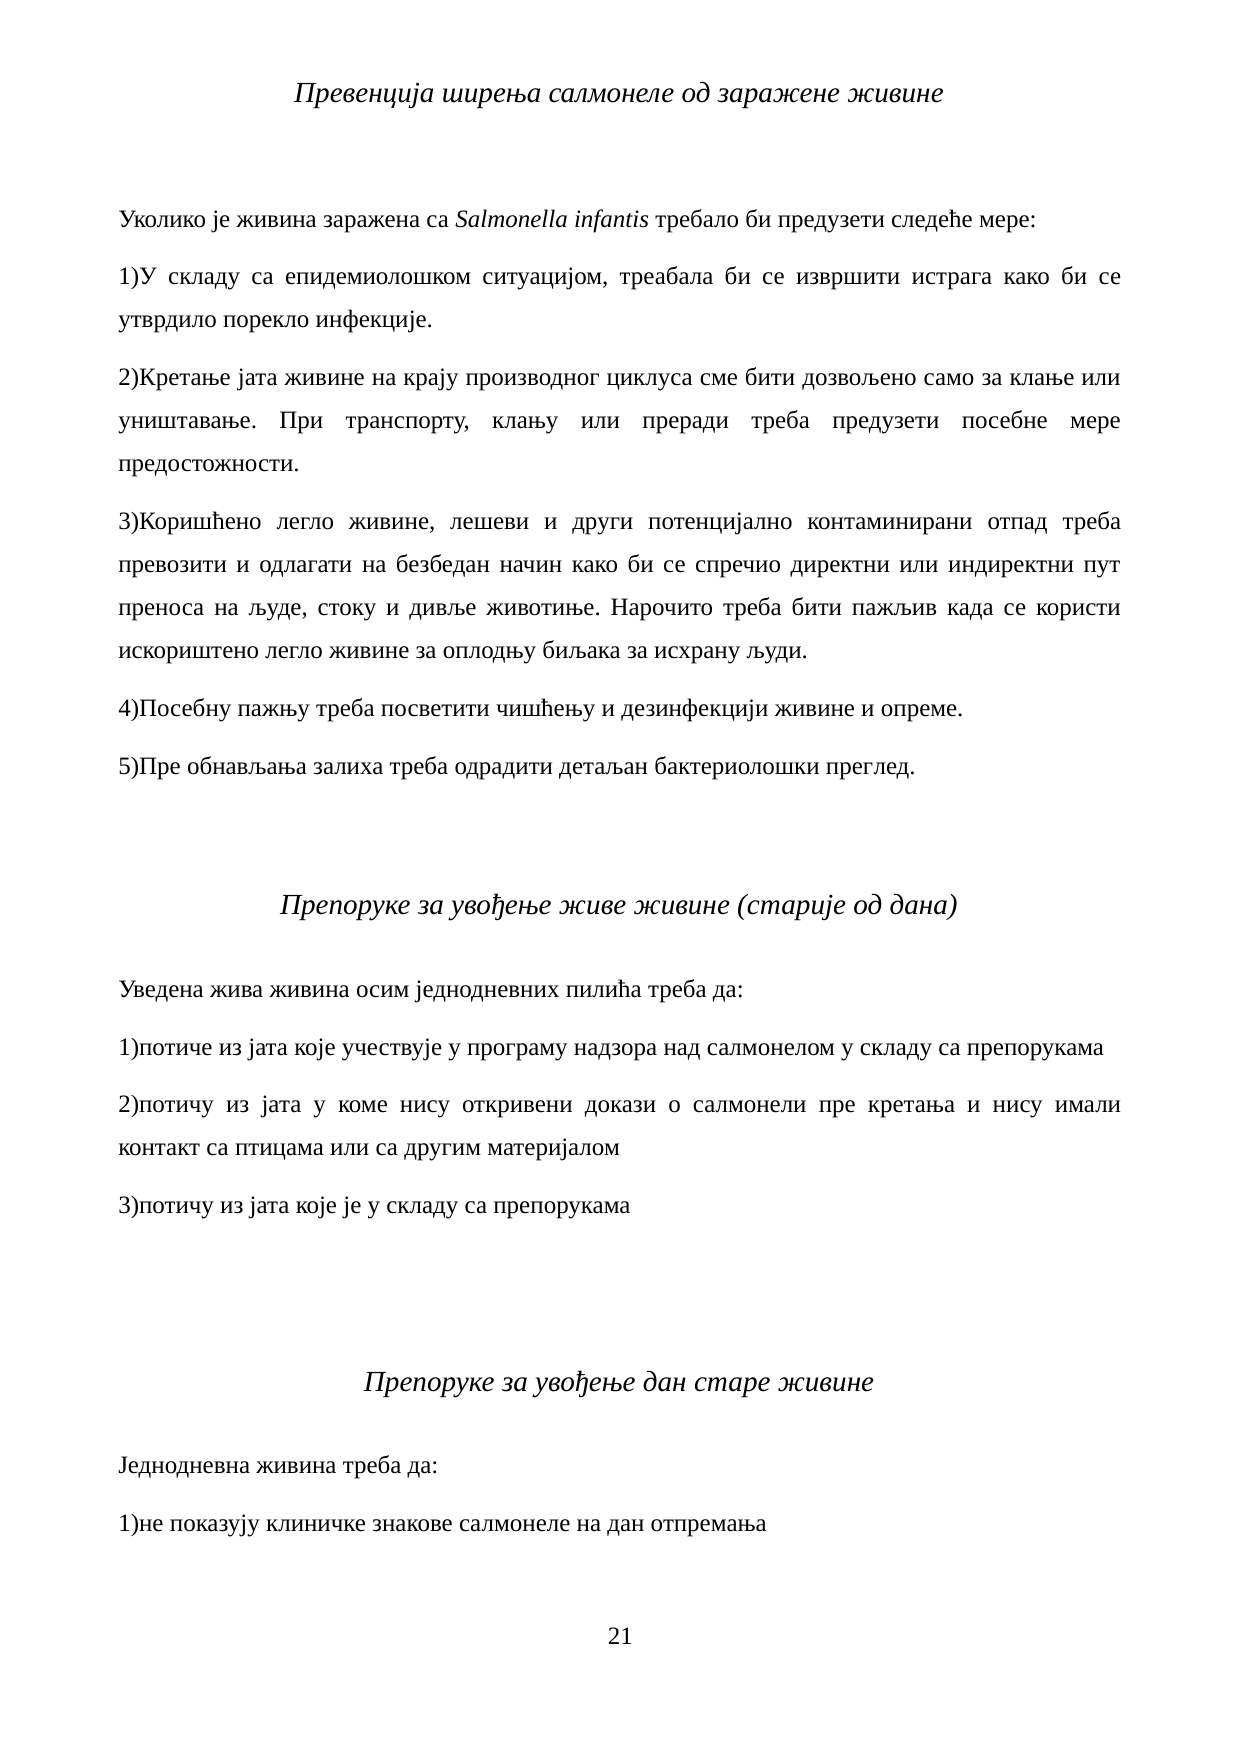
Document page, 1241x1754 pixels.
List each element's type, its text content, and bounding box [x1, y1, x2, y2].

list Коришћено легло живине, лешеви и други потенцијално контаминирани отпад треба превозити и одлагати на безбедан начин како би се спречио директни или индиректни пут преноса на људе, стоку и дивље животиње. Нарочито треба бити пажљив када се користи искориштено легло живине за оплодњу биљака за исхрану људи. [118, 506, 1122, 664]
list потиче из јата које учествује у програму надзора над салмонелом у складу са препорукама [118, 1032, 1122, 1060]
list потичу из јата које је у складу са препорукама [118, 1190, 1122, 1219]
subtitle Препоруке за увођење дан старе живине [118, 1364, 1122, 1397]
subtitle Превенција ширења салмонеле од заражене живине [118, 75, 1122, 108]
list Кретање јата живине на крају производног циклуса сме бити дозвољено само за клање или уништавање. При транспорту, клању или преради треба предузети посебне мере предостожности. [118, 362, 1122, 477]
text Уведена жива живина осим једнодневних пилића треба да: [118, 974, 1122, 1003]
list У складу са епидемиолошком ситуацијом, треабала би се извршити истрага како би се утврдило порекло инфекције. [118, 261, 1122, 333]
subtitle Препоруке за увођење живе живине (старије од дана) [118, 887, 1122, 921]
list не показују клиничке знакове салмонеле на дан отпремања [118, 1508, 1122, 1537]
list Посебну пажњу треба посветити чишћењу и дезинфекцији живине и опреме. [118, 693, 1122, 722]
list Пре обнављања залиха треба одрадити детаљан бактериолошки преглед. [118, 751, 1122, 780]
text Једнодневна живина треба да: [118, 1451, 1122, 1479]
text Уколико је живина заражена са Salmonella infantis требало би предузети следеће мере: [118, 204, 1122, 232]
list потичу из јата у коме нису откривени докази о салмонели пре кретања и нису имали контакт са птицама или са другим материјалом [118, 1089, 1122, 1161]
